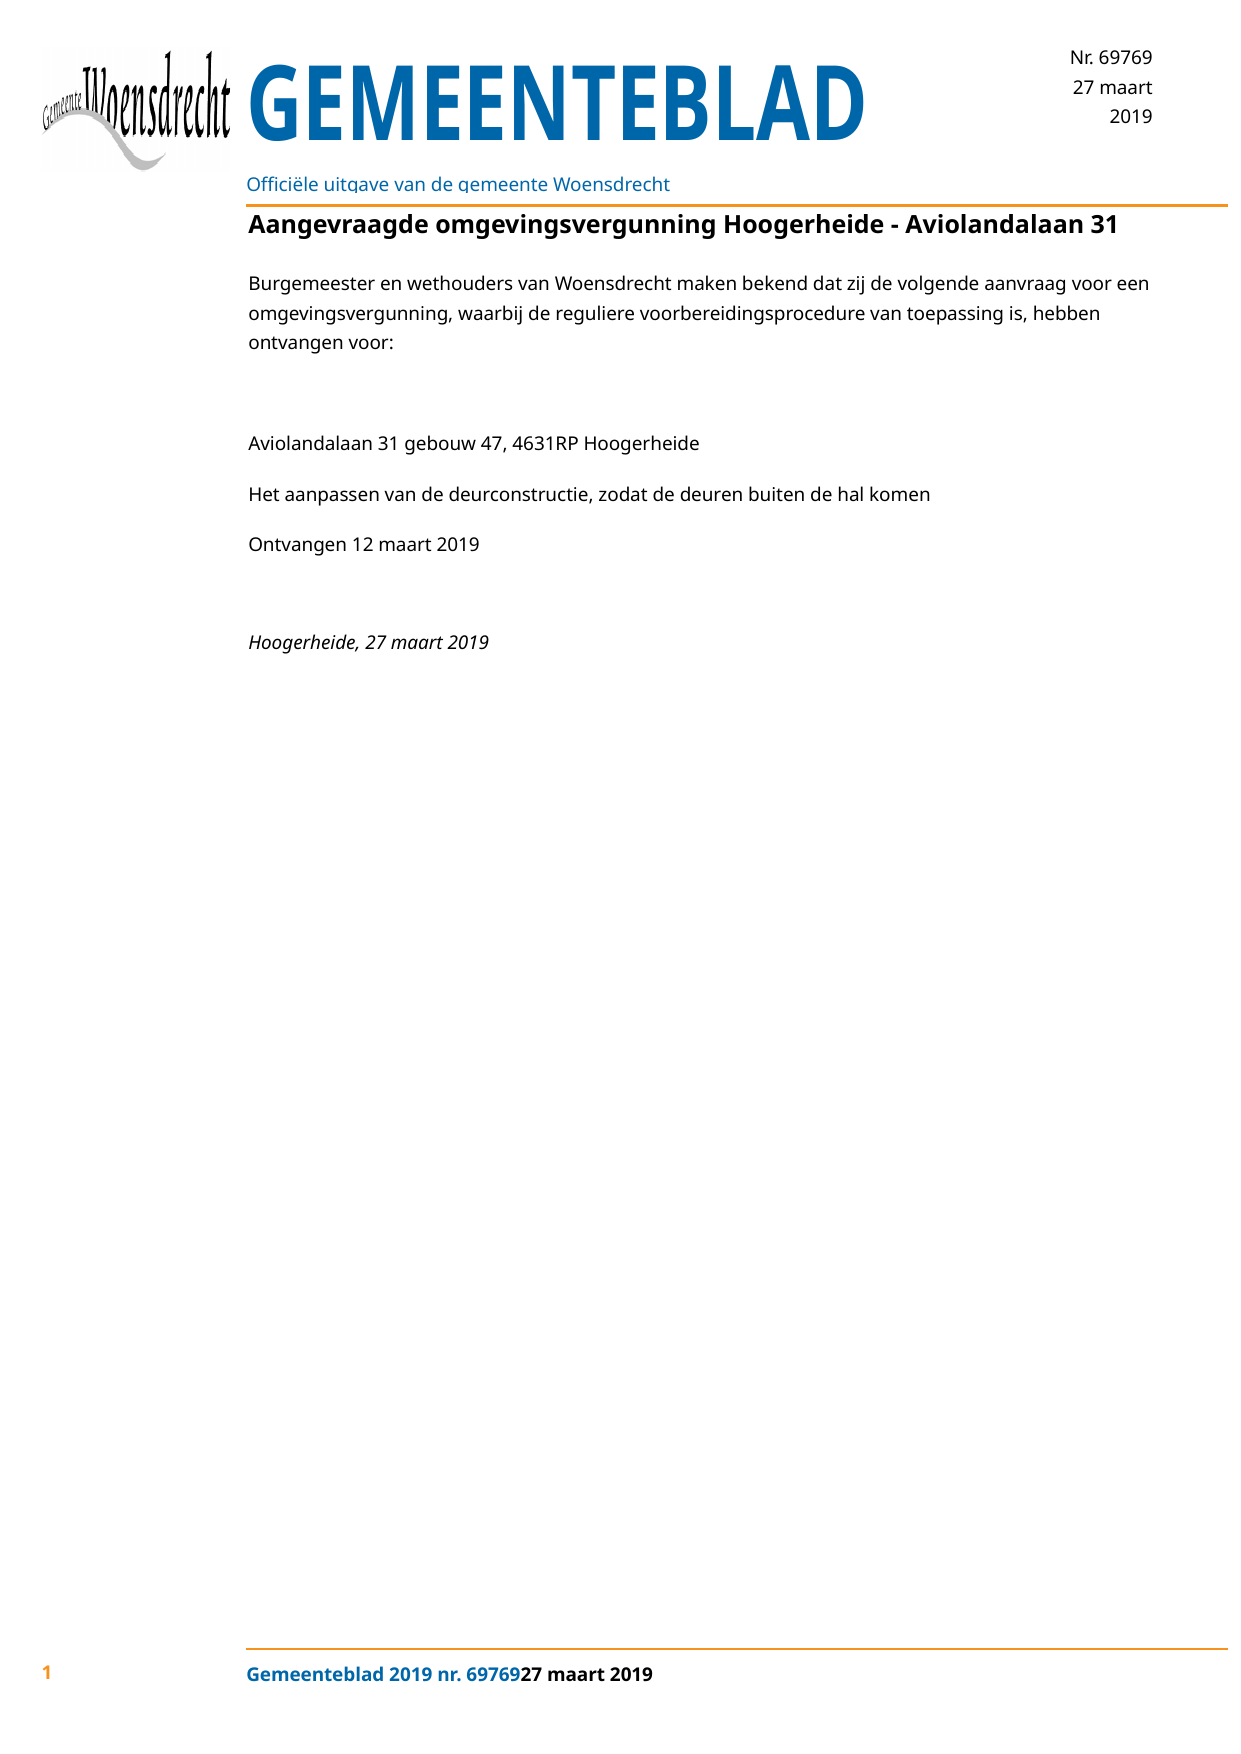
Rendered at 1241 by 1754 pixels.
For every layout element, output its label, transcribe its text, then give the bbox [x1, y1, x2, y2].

text Aangevraagde omgevingsvergunning Hoogerheide - Aviolandalaan 31 [248, 207, 1152, 241]
text Het aanpassen van de deurconstructie, zodat de deuren buiten de hal komen [248, 481, 1152, 506]
text Burgemeester en wethouders van Woensdrecht maken bekend dat zij de volgende aanvraag voor een omgevingsvergunning, waarbij de reguliere voorbereidingsprocedure van toepassing is, hebben ontvangen voor: [248, 270, 1152, 355]
text Ontvangen 12 maart 2019 [248, 531, 1152, 557]
text Aviolandalaan 31 gebouw 47, 4631RP Hoogerheide [248, 430, 1152, 456]
picture [41, 47, 231, 172]
text Hoogerheide, 27 maart 2019 [248, 629, 1152, 655]
